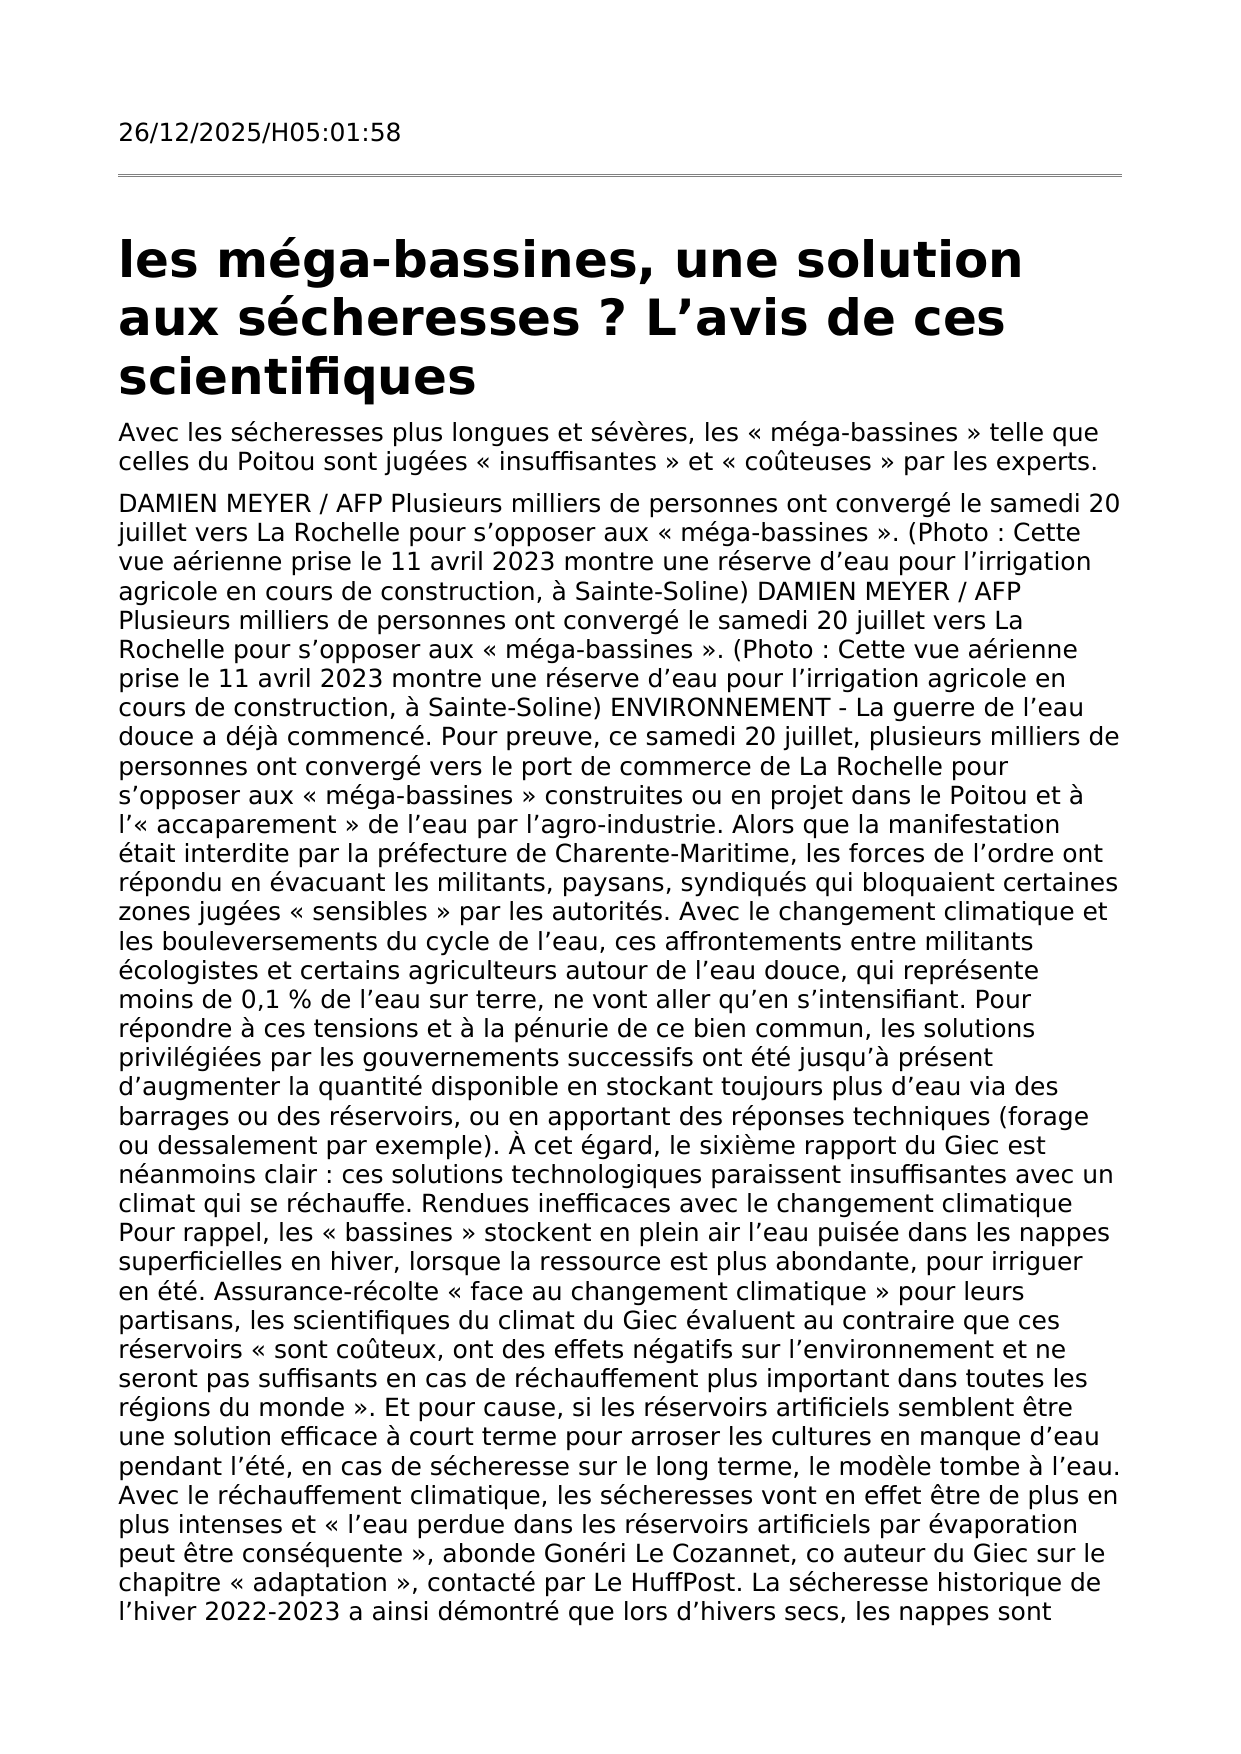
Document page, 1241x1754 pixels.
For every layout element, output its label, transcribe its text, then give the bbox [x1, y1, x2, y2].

text Avec les sécheresses plus longues et sévères, les « méga-bassines » telle que celles du Poitou sont jugées « insuffisantes » et « coûteuses » par les experts. [118, 418, 1122, 477]
text 26/12/2025/H05:01:58 [118, 118, 1122, 147]
text DAMIEN MEYER / AFP Plusieurs milliers de personnes ont convergé le samedi 20 juillet vers La Rochelle pour s’opposer aux « méga-bassines ». (Photo : Cette vue aérienne prise le 11 avril 2023 montre une réserve d’eau pour l’irrigation agricole en cours de construction, à Sainte-Soline) DAMIEN MEYER / AFP Plusieurs milliers de personnes ont convergé le samedi 20 juillet vers La Rochelle pour s’opposer aux « méga-bassines ». (Photo : Cette vue aérienne prise le 11 avril 2023 montre une réserve d’eau pour l’irrigation agricole en cours de construction, à Sainte-Soline) ENVIRONNEMENT - La guerre de l’eau douce a déjà commencé. Pour preuve, ce samedi 20 juillet, plusieurs milliers de personnes ont convergé vers le port de commerce de La Rochelle pour s’opposer aux « méga-bassines » construites ou en projet dans le Poitou et à l’« accaparement » de l’eau par l’agro-industrie. Alors que la manifestation était interdite par la préfecture de Charente-Maritime, les forces de l’ordre ont répondu en évacuant les militants, paysans, syndiqués qui bloquaient certaines zones jugées « sensibles » par les autorités. Avec le changement climatique et les bouleversements du cycle de l’eau, ces affrontements entre militants écologistes et certains agriculteurs autour de l’eau douce, qui représente moins de 0,1 % de l’eau sur terre, ne vont aller qu’en s’intensifiant. Pour répondre à ces tensions et à la pénurie de ce bien commun, les solutions privilégiées par les gouvernements successifs ont été jusqu’à présent d’augmenter la quantité disponible en stockant toujours plus d’eau via des barrages ou des réservoirs, ou en apportant des réponses techniques (forage ou dessalement par exemple). À cet égard, le sixième rapport du Giec est néanmoins clair : ces solutions technologiques paraissent insuffisantes avec un climat qui se réchauffe. Rendues inefficaces avec le changement climatique Pour rappel, les « bassines » stockent en plein air l’eau puisée dans les nappes superficielles en hiver, lorsque la ressource est plus abondante, pour irriguer en été. Assurance-récolte « face au changement climatique » pour leurs partisans, les scientifiques du climat du Giec évaluent au contraire que ces réservoirs « sont coûteux, ont des effets négatifs sur l’environnement et ne seront pas suffisants en cas de réchauffement plus important dans toutes les régions du monde ». Et pour cause, si les réservoirs artificiels semblent être une solution efficace à court terme pour arroser les cultures en manque d’eau pendant l’été, en cas de sécheresse sur le long terme, le modèle tombe à l’eau. Avec le réchauffement climatique, les sécheresses vont en effet être de plus en plus intenses et « l’eau perdue dans les réservoirs artificiels par évaporation peut être conséquente », abonde Gonéri Le Cozannet, co auteur du Giec sur le chapitre « adaptation », contacté par Le HuffPost. La sécheresse historique de l’hiver 2022-2023 a ainsi démontré que lors d’hivers secs, les nappes sont [118, 489, 1122, 1627]
subtitle les méga-bassines, une solution aux sécheresses ? L’avis de ces scientifiques [118, 231, 1122, 406]
